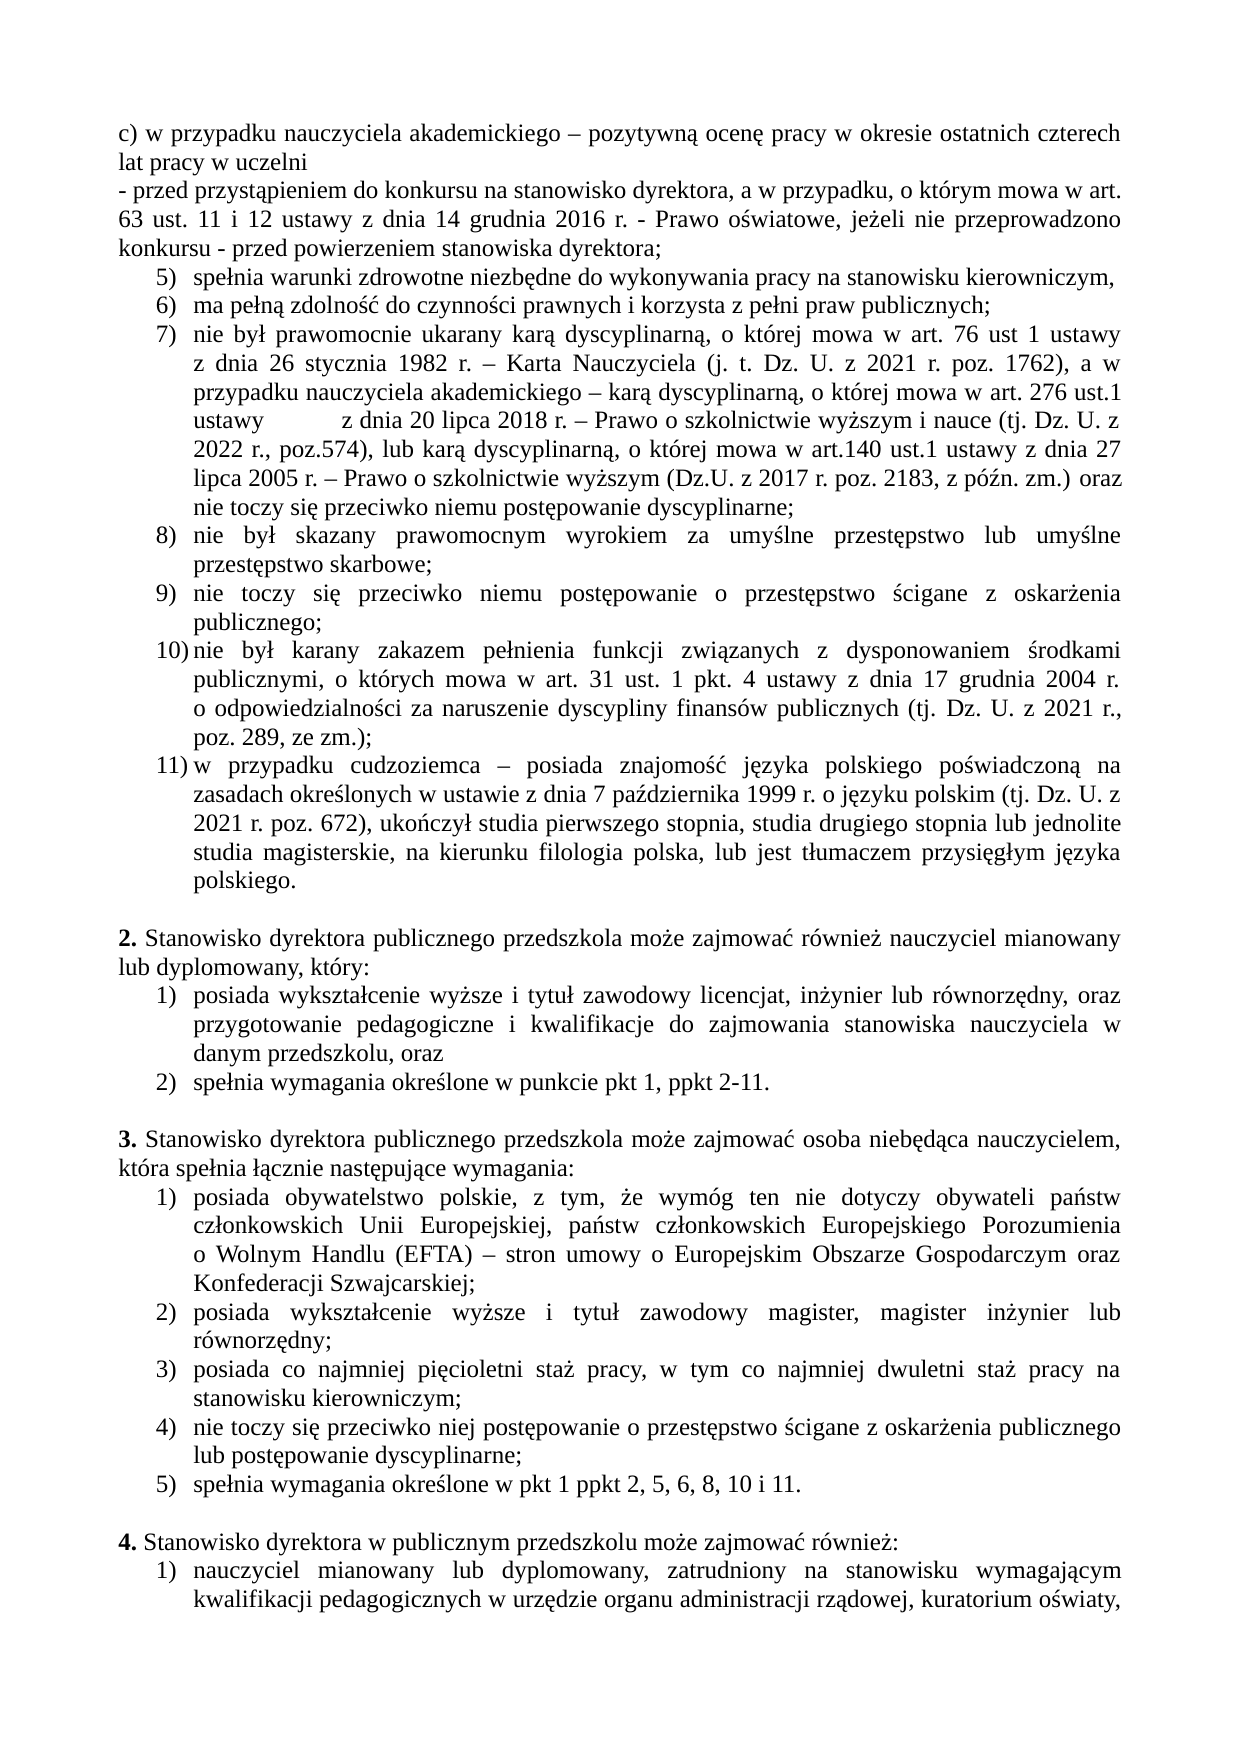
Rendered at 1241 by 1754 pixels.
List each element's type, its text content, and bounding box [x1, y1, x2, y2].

list nie toczy się przeciwko niej postępowanie o przestępstwo ścigane z oskarżenia publicznego lub postępowanie dyscyplinarne; [156, 1412, 1122, 1469]
text c) w przypadku nauczyciela akademickiego – pozytywną ocenę pracy w okresie ostatnich czterech lat pracy w uczelni [118, 118, 1122, 176]
list nie toczy się przeciwko niemu postępowanie o przestępstwo ścigane z oskarżenia publicznego; [156, 578, 1122, 636]
list nie był prawomocnie ukarany karą dyscyplinarną, o której mowa w art. 76 ust 1 ustawy z dnia 26 stycznia 1982 r. – Karta Nauczyciela (j. t. Dz. U. z 2021 r. poz. 1762), a w przypadku nauczyciela akademickiego – karą dyscyplinarną, o której mowa w art. 276 ust.1 ustawy z dnia 20 lipca 2018 r. – Prawo o szkolnictwie wyższym i nauce (tj. Dz. U. z 2022 r., poz.574), lub karą dyscyplinarną, o której mowa w art.140 ust.1 ustawy z dnia 27 lipca 2005 r. – Prawo o szkolnictwie wyższym (Dz.U. z 2017 r. poz. 2183, z późn. zm.) oraz nie toczy się przeciwko niemu postępowanie dyscyplinarne; [156, 319, 1122, 521]
text 2. Stanowisko dyrektora publicznego przedszkola może zajmować również nauczyciel mianowany lub dyplomowany, który: [118, 923, 1122, 981]
text 3. Stanowisko dyrektora publicznego przedszkola może zajmować osoba niebędąca nauczycielem, która spełnia łącznie następujące wymagania: [118, 1124, 1122, 1182]
list spełnia wymagania określone w pkt 1 ppkt 2, 5, 6, 8, 10 i 11. [156, 1469, 1122, 1498]
list posiada obywatelstwo polskie, z tym, że wymóg ten nie dotyczy obywateli państw członkowskich Unii Europejskiej, państw członkowskich Europejskiego Porozumienia o Wolnym Handlu (EFTA) – stron umowy o Europejskim Obszarze Gospodarczym oraz Konfederacji Szwajcarskiej; [156, 1182, 1122, 1297]
list w przypadku cudzoziemca – posiada znajomość języka polskiego poświadczoną na zasadach określonych w ustawie z dnia 7 października 1999 r. o języku polskim (tj. Dz. U. z 2021 r. poz. 672), ukończył studia pierwszego stopnia, studia drugiego stopnia lub jednolite studia magisterskie, na kierunku filologia polska, lub jest tłumaczem przysięgłym języka polskiego. [156, 751, 1122, 894]
list posiada wykształcenie wyższe i tytuł zawodowy magister, magister inżynier lub równorzędny; [156, 1297, 1122, 1354]
list nie był skazany prawomocnym wyrokiem za umyślne przestępstwo lub umyślne przestępstwo skarbowe; [156, 521, 1122, 578]
list ma pełną zdolność do czynności prawnych i korzysta z pełni praw publicznych; [156, 291, 1122, 319]
list nie był karany zakazem pełnienia funkcji związanych z dysponowaniem środkami publicznymi, o których mowa w art. 31 ust. 1 pkt. 4 ustawy z dnia 17 grudnia 2004 r. o odpowiedzialności za naruszenie dyscypliny finansów publicznych (tj. Dz. U. z 2021 r., poz. 289, ze zm.); [156, 636, 1122, 751]
list posiada co najmniej pięcioletni staż pracy, w tym co najmniej dwuletni staż pracy na stanowisku kierowniczym; [156, 1354, 1122, 1412]
list posiada wykształcenie wyższe i tytuł zawodowy licencjat, inżynier lub równorzędny, oraz przygotowanie pedagogiczne i kwalifikacje do zajmowania stanowiska nauczyciela w danym przedszkolu, oraz [156, 981, 1122, 1067]
text 4. Stanowisko dyrektora w publicznym przedszkolu może zajmować również: [118, 1527, 1122, 1556]
list nauczyciel mianowany lub dyplomowany, zatrudniony na stanowisku wymagającym kwalifikacji pedagogicznych w urzędzie organu administracji rządowej, kuratorium oświaty, [156, 1556, 1122, 1613]
list spełnia warunki zdrowotne niezbędne do wykonywania pracy na stanowisku kierowniczym, [156, 262, 1122, 291]
list spełnia wymagania określone w punkcie pkt 1, ppkt 2-11. [156, 1067, 1122, 1096]
text - przed przystąpieniem do konkursu na stanowisko dyrektora, a w przypadku, o którym mowa w art. 63 ust. 11 i 12 ustawy z dnia 14 grudnia 2016 r. - Prawo oświatowe, jeżeli nie przeprowadzono konkursu - przed powierzeniem stanowiska dyrektora; [118, 176, 1122, 262]
